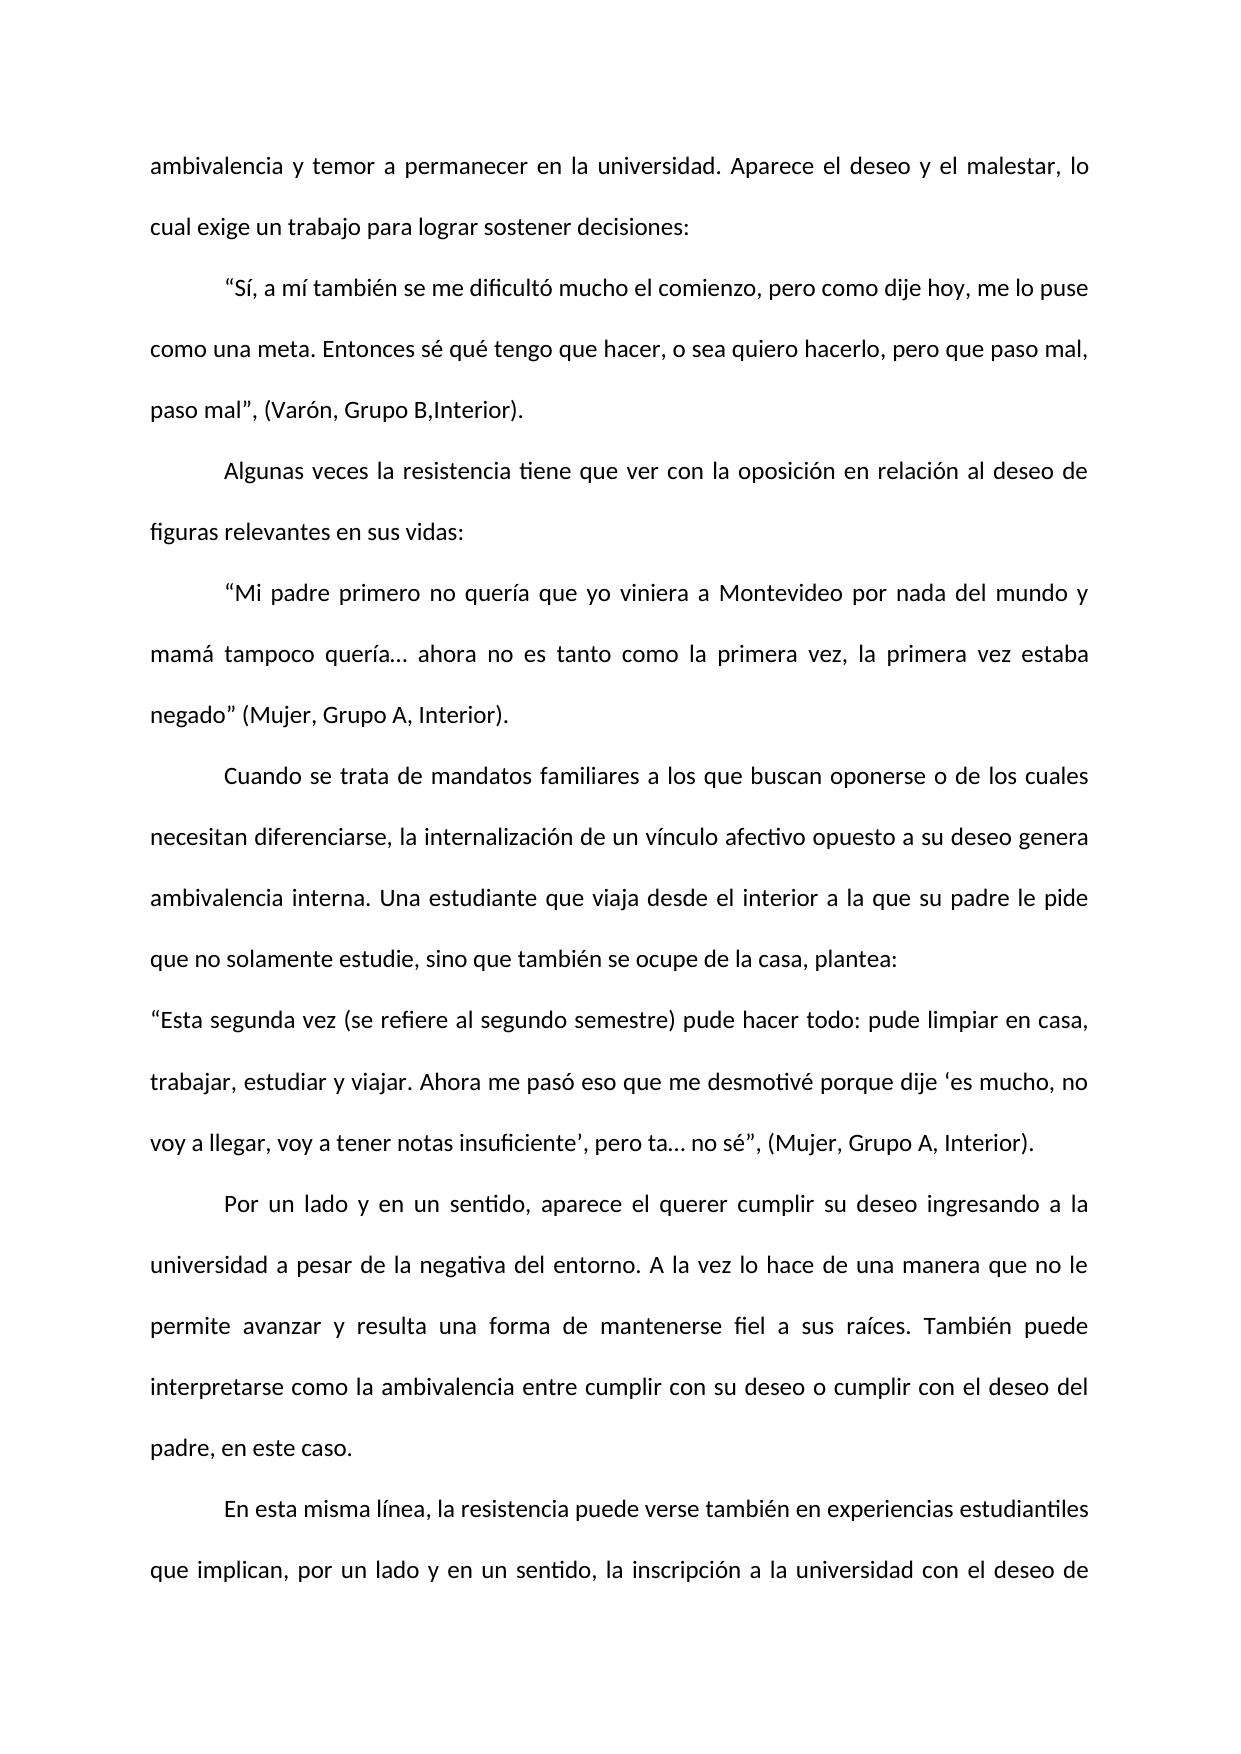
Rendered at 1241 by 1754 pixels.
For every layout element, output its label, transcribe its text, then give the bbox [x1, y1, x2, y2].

text “Esta segunda vez (se refiere al segundo semestre) pude hacer todo: pude limpiar en casa, trabajar, estudiar y viajar. Ahora me pasó eso que me desmotivé porque dije ‘es mucho, no voy a llegar, voy a tener notas insuficiente’, pero ta… no sé”, (Mujer, Grupo A, Interior). [150, 1004, 1090, 1157]
text Cuando se trata de mandatos familiares a los que buscan oponerse o de los cuales necesitan diferenciarse, la internalización de un vínculo afectivo opuesto a su deseo genera ambivalencia interna. Una estudiante que viaja desde el interior a la que su padre le pide que no solamente estudie, sino que también se ocupe de la casa, plantea: [150, 760, 1090, 974]
text Por un lado y en un sentido, aparece el querer cumplir su deseo ingresando a la universidad a pesar de la negativa del entorno. A la vez lo hace de una manera que no le permite avanzar y resulta una forma de mantenerse fiel a sus raíces. También puede interpretarse como la ambivalencia entre cumplir con su deseo o cumplir con el deseo del padre, en este caso. [150, 1188, 1090, 1462]
text En esta misma línea, la resistencia puede verse también en experiencias estudiantiles que implican, por un lado y en un sentido, la inscripción a la universidad con el deseo de [150, 1493, 1090, 1584]
text Algunas veces la resistencia tiene que ver con la oposición en relación al deseo de figuras relevantes en sus vidas: [150, 455, 1090, 547]
text “Mi padre primero no quería que yo viniera a Montevideo por nada del mundo y mamá tampoco quería… ahora no es tanto como la primera vez, la primera vez estaba negado” (Mujer, Grupo A, Interior). [150, 577, 1090, 730]
text ambivalencia y temor a permanecer en la universidad. Aparece el deseo y el malestar, lo cual exige un trabajo para lograr sostener decisiones: [150, 150, 1090, 242]
text “Sí, a mí también se me dificultó mucho el comienzo, pero como dije hoy, me lo puse como una meta. Entonces sé qué tengo que hacer, o sea quiero hacerlo, pero que paso mal, paso mal”, (Varón, Grupo B,Interior). [150, 272, 1090, 425]
